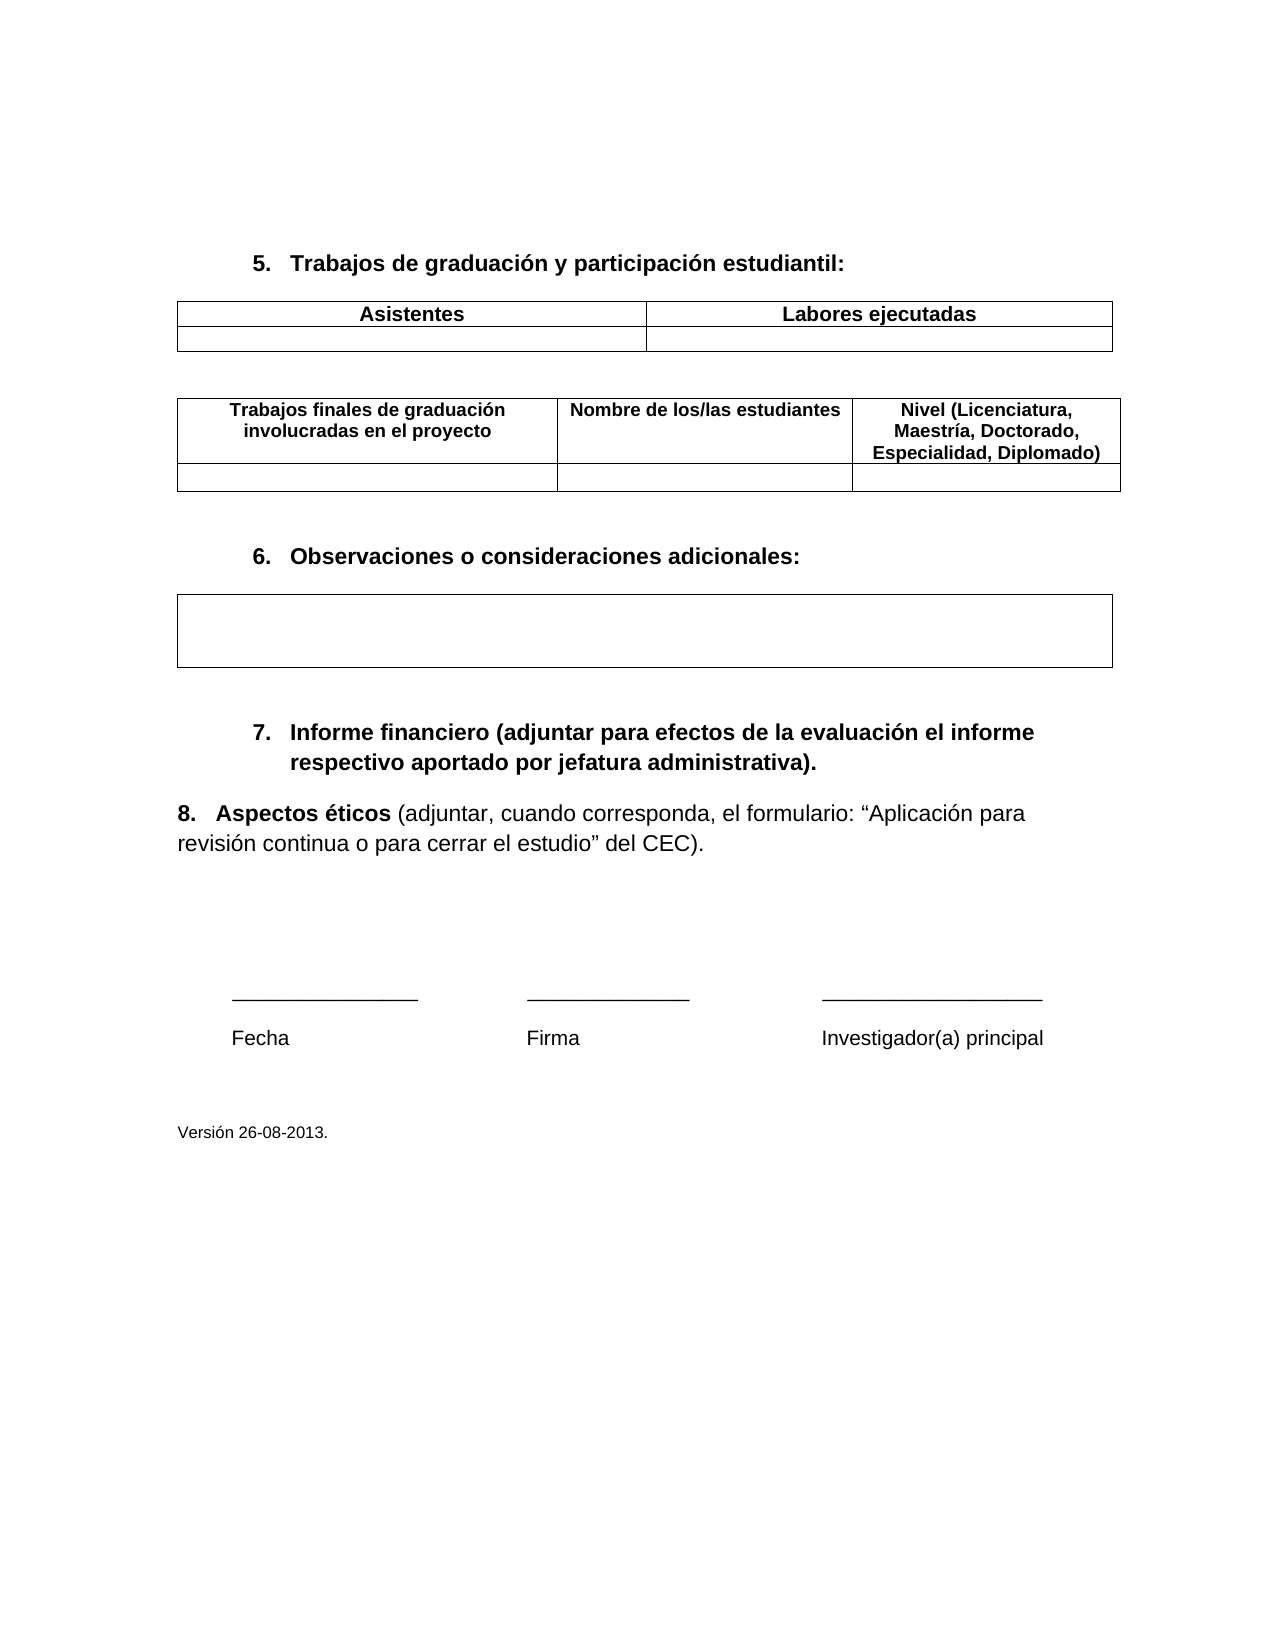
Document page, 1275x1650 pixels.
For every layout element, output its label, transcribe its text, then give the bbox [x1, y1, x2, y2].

list Informe financiero (adjuntar para efectos de la evaluación el informe respectivo aportado por jefatura administrativa). [252, 719, 1098, 775]
table_cell [178, 327, 646, 351]
table_header Nivel (Licenciatura, Maestría, Doctorado, Especialidad, Diplomado) [853, 399, 1120, 463]
text Fecha Firma Investigador(a) principal [177, 1026, 1098, 1050]
table_header Asistentes [178, 302, 646, 326]
table_cell [178, 464, 557, 491]
text ________________ ______________ ___________________ [177, 978, 1098, 1002]
table_cell [647, 327, 1112, 351]
table_header Labores ejecutadas [647, 302, 1112, 326]
list Observaciones o consideraciones adicionales: [252, 543, 1098, 569]
table_header [178, 595, 1112, 667]
table_cell [558, 464, 852, 491]
text 8. Aspectos éticos (adjuntar, cuando corresponda, el formulario: “Aplicación para revisión continua o para cerrar el estudio” del CEC). [177, 800, 1098, 856]
list Trabajos de graduación y participación estudiantil: [252, 250, 1098, 276]
table_header Trabajos finales de graduación involucradas en el proyecto [178, 399, 557, 463]
table_cell [853, 464, 1120, 491]
table_header Nombre de los/las estudiantes [558, 399, 852, 463]
text Versión 26-08-2013. [177, 1123, 1098, 1142]
